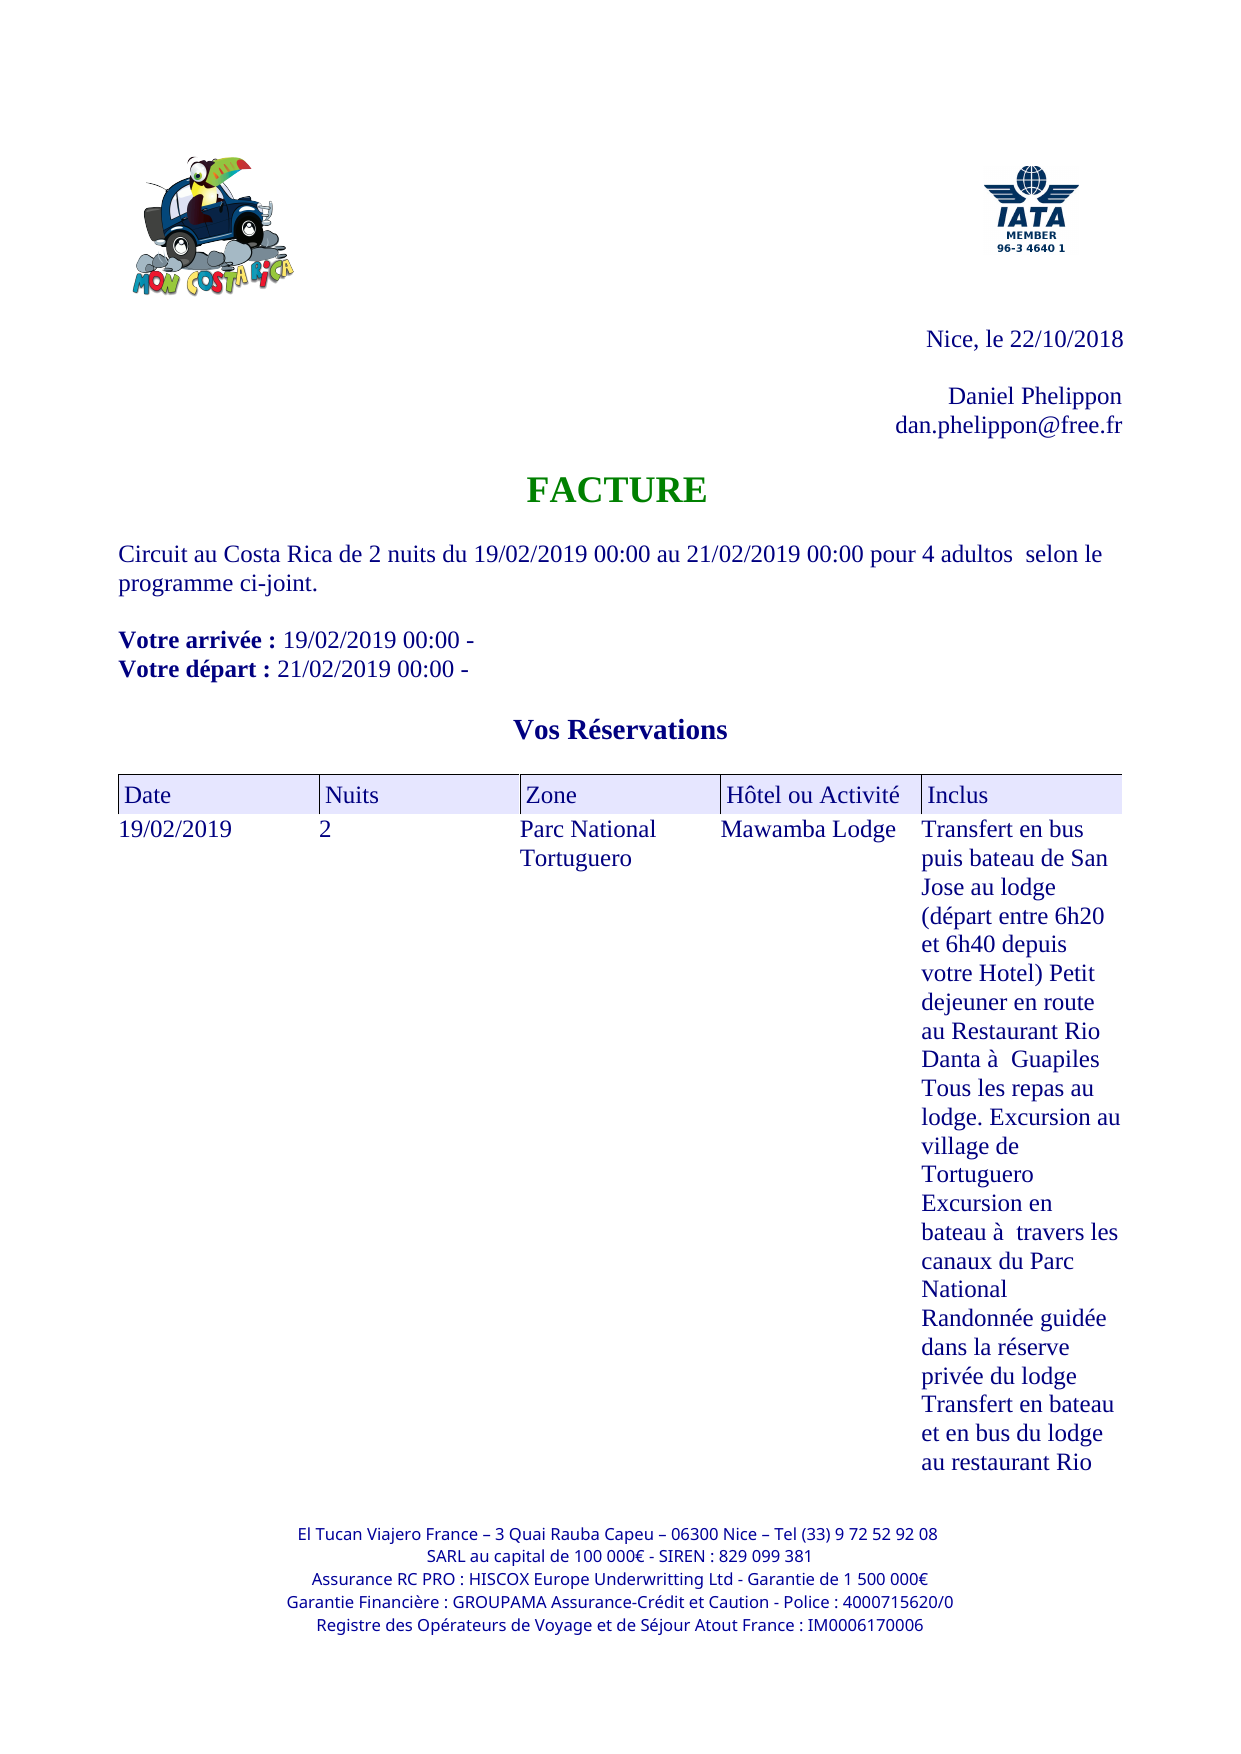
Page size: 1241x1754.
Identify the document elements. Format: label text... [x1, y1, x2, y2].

picture [983, 166, 1080, 255]
table_cell Parc National Tortuguero [520, 815, 720, 1476]
text Votre départ : 21/02/2019 00:00 - [118, 654, 1122, 683]
text Votre arrivée : 19/02/2019 00:00 - [118, 626, 1122, 654]
table_cell 2 [319, 815, 519, 1476]
table_cell Mawamba Lodge [720, 815, 921, 1476]
picture [120, 129, 306, 307]
table_header [118, 118, 620, 129]
text Daniel Phelippon [118, 381, 1122, 410]
table_header [118, 130, 620, 324]
table_header [620, 118, 1122, 254]
text Nice, le 22/10/2018 [118, 324, 1123, 352]
text FACTURE [118, 467, 1122, 511]
table_header Nuits [320, 775, 519, 814]
table_header Hôtel ou Activité [721, 775, 921, 814]
text Circuit au Costa Rica de 2 nuits du 19/02/2019 00:00 au 21/02/2019 00:00 pour 4 adultos selon le programme ci-joint. [118, 539, 1122, 597]
table_header Inclus [922, 775, 1122, 814]
table_cell 19/02/2019 [118, 815, 319, 1476]
text Vos Réservations [118, 712, 1122, 745]
table_header [620, 255, 1122, 324]
table_header Date [119, 775, 319, 814]
table_cell Transfert en bus puis bateau de San Jose au lodge (départ entre 6h20 et 6h40 depuis votre Hotel) Petit dejeuner en route au Restaurant Rio Danta à Guapiles Tous les repas au lodge. Excursion au village de Tortuguero Excursion en bateau à travers les canaux du Parc National Randonnée guidée dans la réserve privée du lodge Transfert en bateau et en bus du lodge au restaurant Rio [921, 815, 1122, 1476]
table_header Zone [521, 775, 720, 814]
text dan.phelippon@free.fr [118, 410, 1122, 439]
